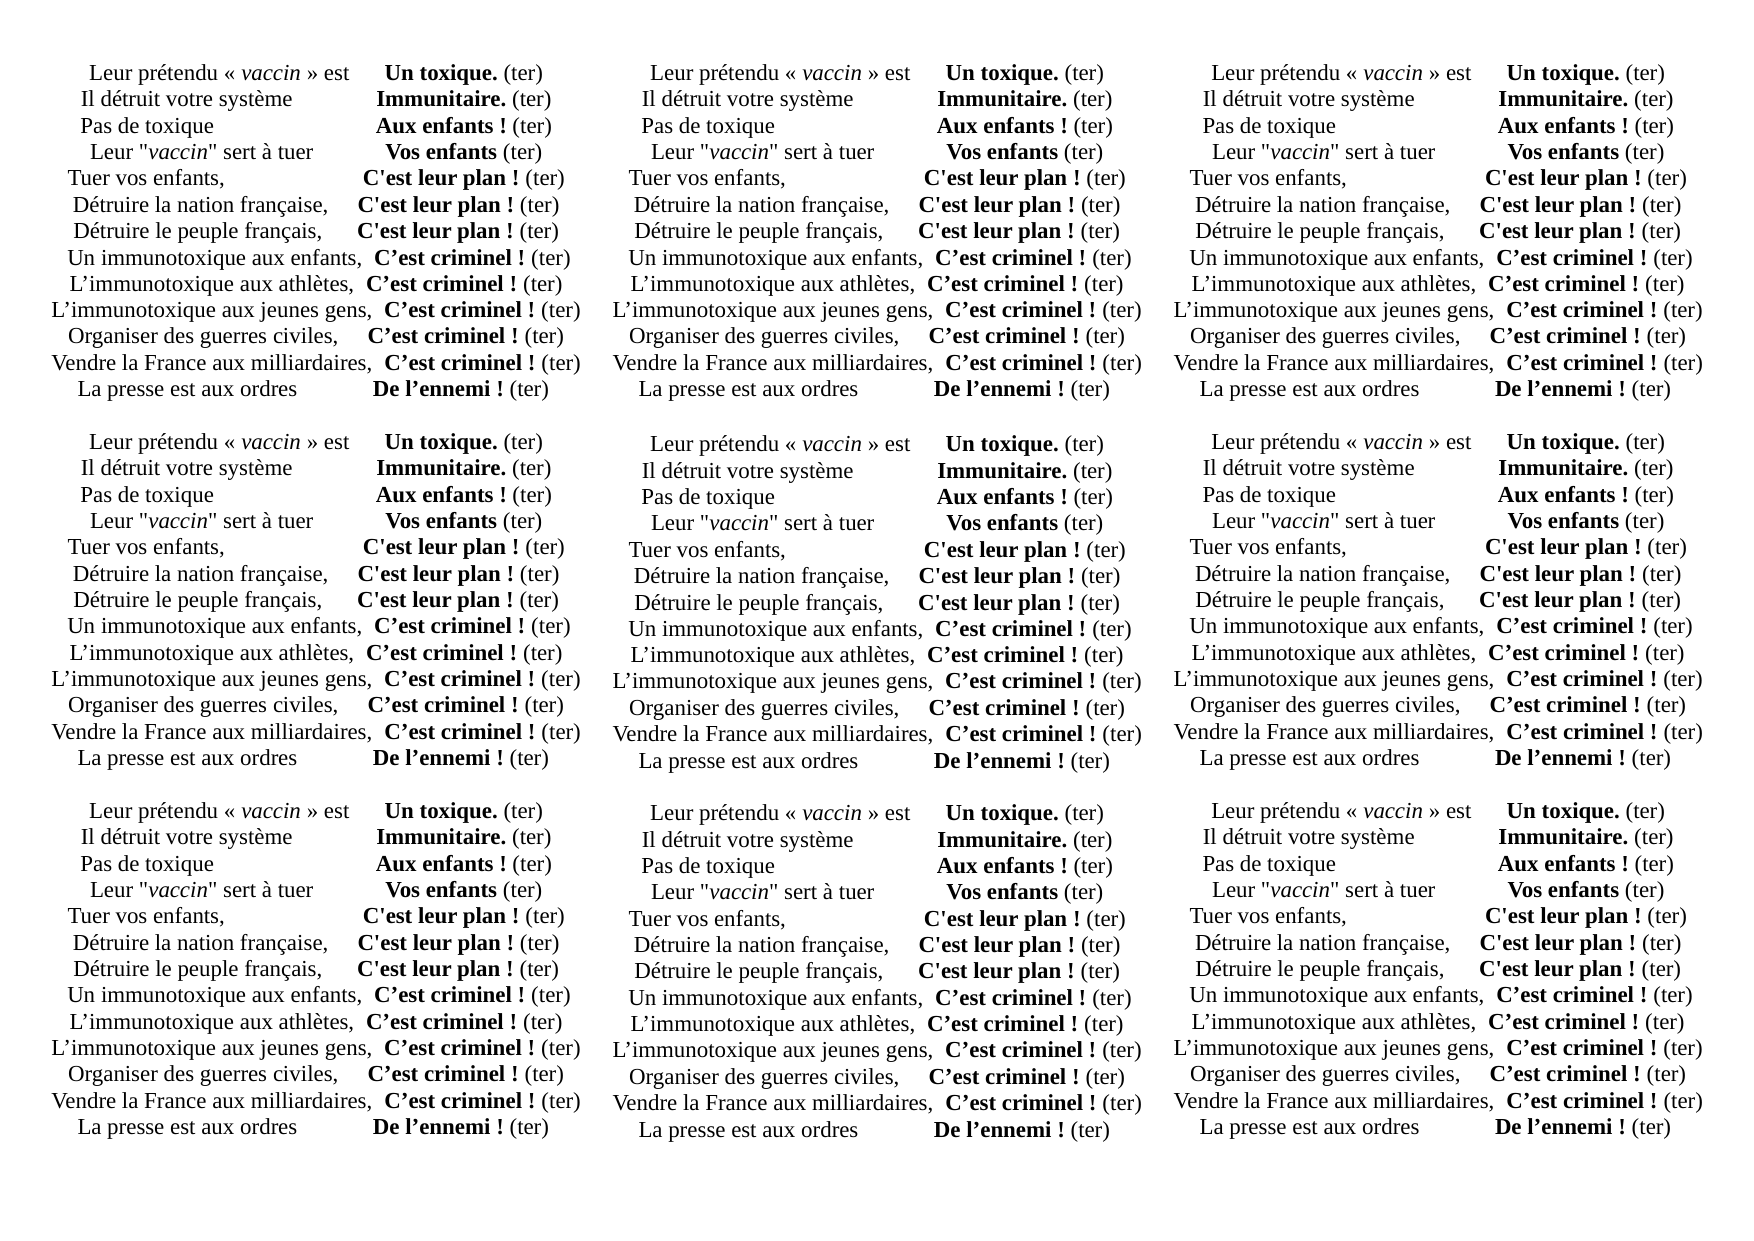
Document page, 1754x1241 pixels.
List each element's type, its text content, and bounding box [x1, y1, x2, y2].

text Il détruit votre système Immunitaire. (ter) [35, 454, 596, 481]
text Pas de toxique Aux enfants ! (ter) Leur "vaccin" sert à tuer Vos enfants (ter) Tuer vos enfants, C'est leur plan ! (ter) [1157, 112, 1718, 191]
text Vendre la France aux milliardaires, C’est criminel ! (ter) [35, 1087, 596, 1113]
text Vendre la France aux milliardaires, C’est criminel ! (ter) [1157, 1087, 1718, 1113]
text Il détruit votre système Immunitaire. (ter) [1157, 823, 1718, 850]
text Détruire la nation française, C'est leur plan ! (ter) Détruire le peuple français, C'est leur plan ! (ter) Un immunotoxique aux enfants, C’est criminel ! (ter) L’immunotoxique aux athlètes, C’est criminel ! (ter) L’immunotoxique aux jeunes gens, C’est criminel ! (ter) Organiser des guerres civiles, C’est criminel ! (ter) [35, 929, 596, 1087]
text Vendre la France aux milliardaires, C’est criminel ! (ter) [35, 718, 596, 744]
text Détruire la nation française, C'est leur plan ! (ter) Détruire le peuple français, C'est leur plan ! (ter) Un immunotoxique aux enfants, C’est criminel ! (ter) L’immunotoxique aux athlètes, C’est criminel ! (ter) L’immunotoxique aux jeunes gens, C’est criminel ! (ter) Organiser des guerres civiles, C’est criminel ! (ter) [1157, 191, 1718, 349]
text Vendre la France aux milliardaires, C’est criminel ! (ter) [596, 720, 1157, 747]
text Pas de toxique Aux enfants ! (ter) Leur "vaccin" sert à tuer Vos enfants (ter) Tuer vos enfants, C'est leur plan ! (ter) [35, 481, 596, 560]
text Détruire la nation française, C'est leur plan ! (ter) Détruire le peuple français, C'est leur plan ! (ter) Un immunotoxique aux enfants, C’est criminel ! (ter) L’immunotoxique aux athlètes, C’est criminel ! (ter) L’immunotoxique aux jeunes gens, C’est criminel ! (ter) Organiser des guerres civiles, C’est criminel ! (ter) [1157, 929, 1718, 1087]
text Pas de toxique Aux enfants ! (ter) Leur "vaccin" sert à tuer Vos enfants (ter) Tuer vos enfants, C'est leur plan ! (ter) [596, 483, 1157, 562]
text Pas de toxique Aux enfants ! (ter) Leur "vaccin" sert à tuer Vos enfants (ter) Tuer vos enfants, C'est leur plan ! (ter) [596, 852, 1157, 931]
text Vendre la France aux milliardaires, C’est criminel ! (ter) [1157, 718, 1718, 744]
text La presse est aux ordres De l’ennemi ! (ter) Leur prétendu « vaccin » est Un toxique. (ter) [596, 747, 1157, 826]
text Leur prétendu « vaccin » est Un toxique. (ter) [596, 430, 1157, 457]
text Il détruit votre système Immunitaire. (ter) [1157, 454, 1718, 481]
text Leur prétendu « vaccin » est Un toxique. (ter) [1157, 402, 1718, 454]
text Il détruit votre système Immunitaire. (ter) [596, 826, 1157, 852]
text La presse est aux ordres De l’ennemi ! (ter) Leur prétendu « vaccin » est Un toxique. (ter) [35, 744, 596, 823]
text Détruire la nation française, C'est leur plan ! (ter) Détruire le peuple français, C'est leur plan ! (ter) Un immunotoxique aux enfants, C’est criminel ! (ter) L’immunotoxique aux athlètes, C’est criminel ! (ter) L’immunotoxique aux jeunes gens, C’est criminel ! (ter) Organiser des guerres civiles, C’est criminel ! (ter) [35, 560, 596, 718]
text Leur prétendu « vaccin » est Un toxique. (ter) [35, 59, 596, 85]
text La presse est aux ordres De l’ennemi ! (ter) [1157, 375, 1718, 402]
text Pas de toxique Aux enfants ! (ter) Leur "vaccin" sert à tuer Vos enfants (ter) Tuer vos enfants, C'est leur plan ! (ter) [596, 112, 1157, 191]
text La presse est aux ordres De l’ennemi ! (ter) [596, 375, 1157, 402]
text Détruire la nation française, C'est leur plan ! (ter) Détruire le peuple français, C'est leur plan ! (ter) Un immunotoxique aux enfants, C’est criminel ! (ter) L’immunotoxique aux athlètes, C’est criminel ! (ter) L’immunotoxique aux jeunes gens, C’est criminel ! (ter) Organiser des guerres civiles, C’est criminel ! (ter) [596, 191, 1157, 349]
text La presse est aux ordres De l’ennemi ! (ter) [1157, 1113, 1718, 1195]
text Il détruit votre système Immunitaire. (ter) [596, 457, 1157, 483]
text Détruire la nation française, C'est leur plan ! (ter) Détruire le peuple français, C'est leur plan ! (ter) Un immunotoxique aux enfants, C’est criminel ! (ter) L’immunotoxique aux athlètes, C’est criminel ! (ter) L’immunotoxique aux jeunes gens, C’est criminel ! (ter) Organiser des guerres civiles, C’est criminel ! (ter) [596, 562, 1157, 720]
text Vendre la France aux milliardaires, C’est criminel ! (ter) [1157, 349, 1718, 375]
text Pas de toxique Aux enfants ! (ter) Leur "vaccin" sert à tuer Vos enfants (ter) Tuer vos enfants, C'est leur plan ! (ter) [1157, 850, 1718, 929]
text Il détruit votre système Immunitaire. (ter) [35, 823, 596, 850]
text Vendre la France aux milliardaires, C’est criminel ! (ter) [596, 349, 1157, 375]
text Il détruit votre système Immunitaire. (ter) [1157, 85, 1718, 112]
text Vendre la France aux milliardaires, C’est criminel ! (ter) [596, 1089, 1157, 1116]
text Pas de toxique Aux enfants ! (ter) Leur "vaccin" sert à tuer Vos enfants (ter) Tuer vos enfants, C'est leur plan ! (ter) [35, 850, 596, 929]
text La presse est aux ordres De l’ennemi ! (ter) [35, 1113, 596, 1195]
text Vendre la France aux milliardaires, C’est criminel ! (ter) [35, 349, 596, 375]
text Il détruit votre système Immunitaire. (ter) [596, 85, 1157, 112]
text La presse est aux ordres De l’ennemi ! (ter) Leur prétendu « vaccin » est Un toxique. (ter) [35, 375, 596, 454]
text Il détruit votre système Immunitaire. (ter) [35, 85, 596, 112]
text La presse est aux ordres De l’ennemi ! (ter) [596, 1116, 1157, 1197]
text Pas de toxique Aux enfants ! (ter) Leur "vaccin" sert à tuer Vos enfants (ter) Tuer vos enfants, C'est leur plan ! (ter) [1157, 481, 1718, 560]
text La presse est aux ordres De l’ennemi ! (ter) Leur prétendu « vaccin » est Un toxique. (ter) [1157, 744, 1718, 823]
text Leur prétendu « vaccin » est Un toxique. (ter) [596, 59, 1157, 85]
text Détruire la nation française, C'est leur plan ! (ter) Détruire le peuple français, C'est leur plan ! (ter) Un immunotoxique aux enfants, C’est criminel ! (ter) L’immunotoxique aux athlètes, C’est criminel ! (ter) L’immunotoxique aux jeunes gens, C’est criminel ! (ter) Organiser des guerres civiles, C’est criminel ! (ter) [1157, 560, 1718, 718]
text Pas de toxique Aux enfants ! (ter) Leur "vaccin" sert à tuer Vos enfants (ter) Tuer vos enfants, C'est leur plan ! (ter) [35, 112, 596, 191]
text Détruire la nation française, C'est leur plan ! (ter) Détruire le peuple français, C'est leur plan ! (ter) Un immunotoxique aux enfants, C’est criminel ! (ter) L’immunotoxique aux athlètes, C’est criminel ! (ter) L’immunotoxique aux jeunes gens, C’est criminel ! (ter) Organiser des guerres civiles, C’est criminel ! (ter) [35, 191, 596, 349]
text Leur prétendu « vaccin » est Un toxique. (ter) [1157, 59, 1718, 85]
text Détruire la nation française, C'est leur plan ! (ter) Détruire le peuple français, C'est leur plan ! (ter) Un immunotoxique aux enfants, C’est criminel ! (ter) L’immunotoxique aux athlètes, C’est criminel ! (ter) L’immunotoxique aux jeunes gens, C’est criminel ! (ter) Organiser des guerres civiles, C’est criminel ! (ter) [596, 931, 1157, 1089]
